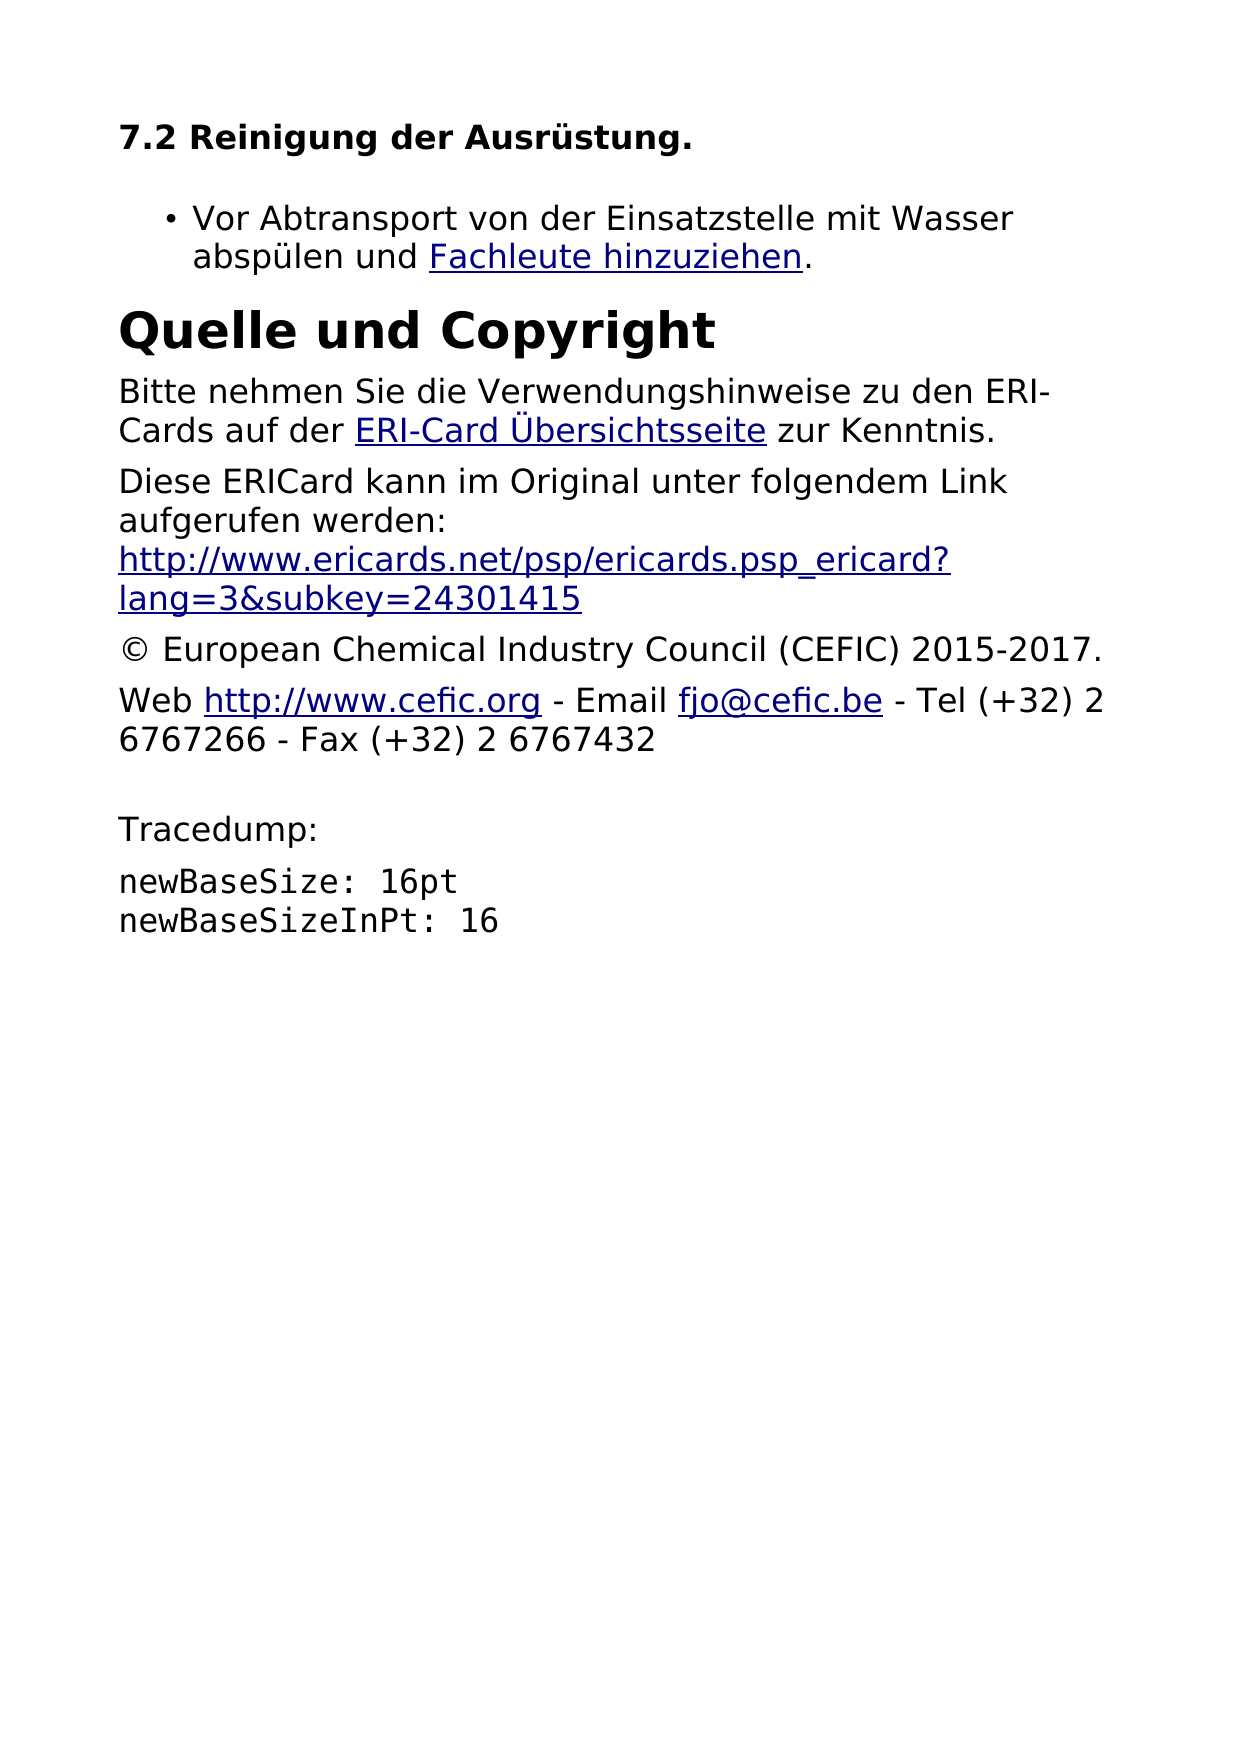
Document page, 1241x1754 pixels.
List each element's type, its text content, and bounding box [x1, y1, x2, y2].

text © European Chemical Industry Council (CEFIC) 2015-2017. [118, 631, 1122, 669]
subtitle 7.2 Reinigung der Ausrüstung. [118, 118, 1122, 157]
text newBaseSize: 16pt newBaseSizeInPt: 16 [118, 862, 1122, 940]
subtitle Quelle und Copyright [118, 302, 1122, 360]
text Tracedump: [118, 772, 1122, 850]
list Vor Abtransport von der Einsatzstelle mit Wasser abspülen und Fachleute hinzuziehen. [177, 199, 1122, 277]
text Diese ERICard kann im Original unter folgendem Link aufgerufen werden: http://www.ericards.net/psp/ericards.psp_ericard?lang=3&subkey=24301415 [118, 463, 1122, 618]
text Web http://www.cefic.org - Email fjo@cefic.be - Tel (+32) 2 6767266 - Fax (+32) 2 6767432 [118, 682, 1122, 759]
text Bitte nehmen Sie die Verwendungshinweise zu den ERI-Cards auf der ERI-Card Übersichtsseite zur Kenntnis. [118, 372, 1122, 450]
